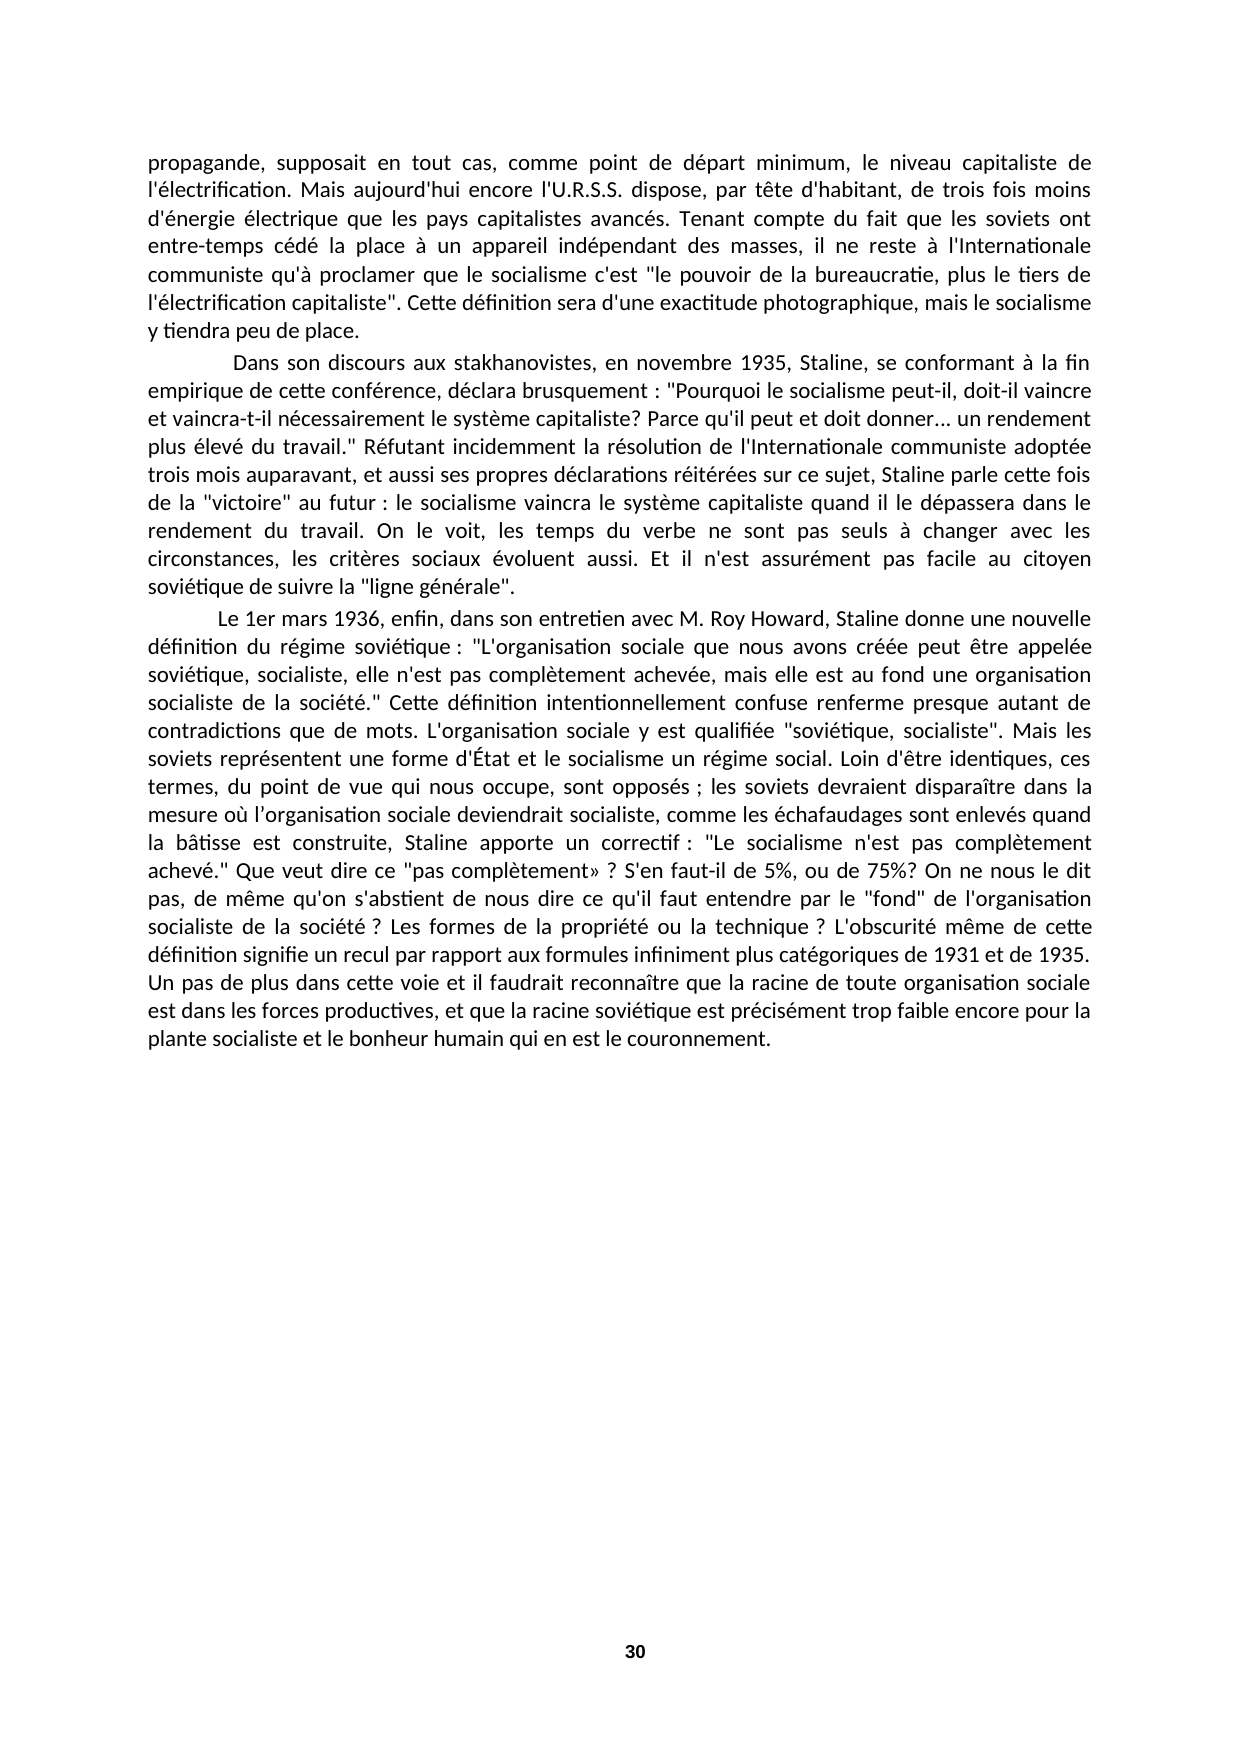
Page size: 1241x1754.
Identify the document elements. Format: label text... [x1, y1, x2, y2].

text propagande, supposait en tout cas, comme point de départ minimum, le niveau capitaliste de l'électrification. Mais aujourd'hui encore l'U.R.S.S. dispose, par tête d'habitant, de trois fois moins d'énergie électrique que les pays capitalistes avancés. Tenant compte du fait que les soviets ont entre-temps cédé la place à un appareil indépendant des masses, il ne reste à l'Internationale communiste qu'à proclamer que le socialisme c'est "le pouvoir de la bureaucratie, plus le tiers de l'électrification capitaliste". Cette définition sera d'une exactitude photographique, mais le socialisme y tiendra peu de place. [148, 148, 1093, 344]
text Dans son discours aux stakhanovistes, en novembre 1935, Staline, se conformant à la fin empirique de cette conférence, déclara brusquement : "Pourquoi le socialisme peut-il, doit-il vaincre et vaincra-t-il nécessairement le système capitaliste? Parce qu'il peut et doit donner... un rendement plus élevé du travail." Réfutant incidemment la résolution de l'Internationale communiste adoptée trois mois auparavant, et aussi ses propres déclarations réitérées sur ce sujet, Staline parle cette fois de la "victoire" au futur : le socialisme vaincra le système capitaliste quand il le dépassera dans le rendement du travail. On le voit, les temps du verbe ne sont pas seuls à changer avec les circonstances, les critères sociaux évoluent aussi. Et il n'est assurément pas facile au citoyen soviétique de suivre la "ligne générale". [148, 348, 1093, 600]
text Le 1er mars 1936, enfin, dans son entretien avec M. Roy Howard, Staline donne une nouvelle définition du régime soviétique : "L'organisation sociale que nous avons créée peut être appelée soviétique, socialiste, elle n'est pas complètement achevée, mais elle est au fond une organisation socialiste de la société." Cette définition intentionnellement confuse renferme presque autant de contradictions que de mots. L'organisation sociale y est qualifiée "soviétique, socialiste". Mais les soviets représentent une forme d'État et le socialisme un régime social. Loin d'être identiques, ces termes, du point de vue qui nous occupe, sont opposés ; les soviets devraient disparaître dans la mesure où l’organisation sociale deviendrait socialiste, comme les échafaudages sont enlevés quand la bâtisse est construite, Staline apporte un correctif : "Le socialisme n'est pas complètement achevé." Que veut dire ce "pas complètement» ? S'en faut-il de 5%, ou de 75%? On ne nous le dit pas, de même qu'on s'abstient de nous dire ce qu'il faut entendre par le "fond" de l'organisation socialiste de la société ? Les formes de la propriété ou la technique ? L'obscurité même de cette définition signifie un recul par rapport aux formules infiniment plus catégoriques de 1931 et de 1935. Un pas de plus dans cette voie et il faudrait reconnaître que la racine de toute organisation sociale est dans les forces productives, et que la racine soviétique est précisément trop faible encore pour la plante socialiste et le bonheur humain qui en est le couronnement. [148, 604, 1093, 1053]
